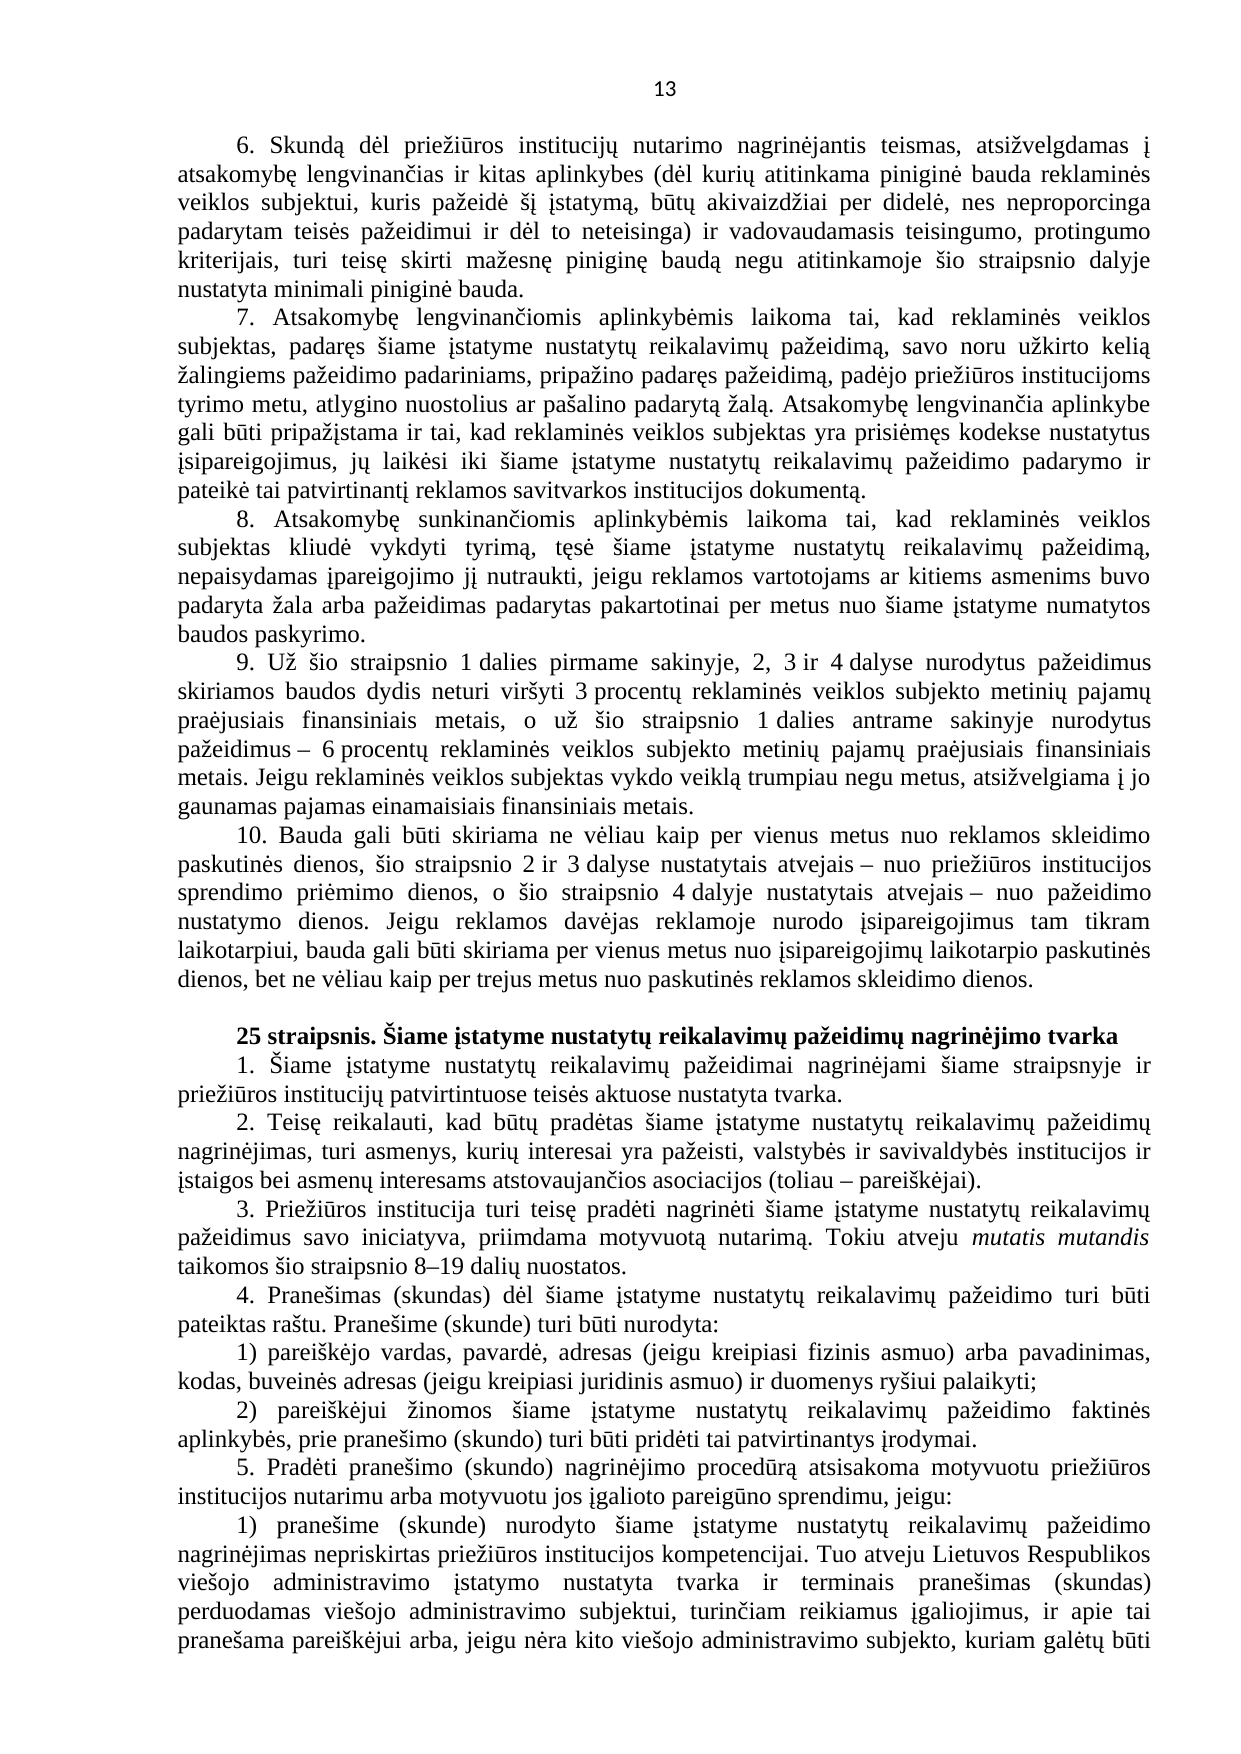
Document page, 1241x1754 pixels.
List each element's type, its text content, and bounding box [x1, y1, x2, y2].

text 5. Pradėti pranešimo (skundo) nagrinėjimo procedūrą atsisakoma motyvuotu priežiūros institucijos nutarimu arba motyvuotu jos įgalioto pareigūno sprendimu, jeigu: [177, 1452, 1152, 1510]
text 1) pareiškėjo vardas, pavardė, adresas (jeigu kreipiasi fizinis asmuo) arba pavadinimas, kodas, buveinės adresas (jeigu kreipiasi juridinis asmuo) ir duomenys ryšiui palaikyti; [177, 1337, 1152, 1395]
text 1) pranešime (skunde) nurodyto šiame įstatyme nustatytų reikalavimų pažeidimo nagrinėjimas nepriskirtas priežiūros institucijos kompetencijai. Tuo atveju Lietuvos Respublikos viešojo administravimo įstatymo nustatyta tvarka ir terminais pranešimas (skundas) perduodamas viešojo administravimo subjektui, turinčiam reikiamus įgaliojimus, ir apie tai pranešama pareiškėjui arba, jeigu nėra kito viešojo administravimo subjekto, kuriam galėtų būti [177, 1510, 1152, 1654]
text 3. Priežiūros institucija turi teisę pradėti nagrinėti šiame įstatyme nustatytų reikalavimų pažeidimus savo iniciatyva, priimdama motyvuotą nutarimą. Tokiu atveju mutatis mutandis taikomos šio straipsnio 8–19 dalių nuostatos. [177, 1194, 1152, 1280]
text 1. Šiame įstatyme nustatytų reikalavimų pažeidimai nagrinėjami šiame straipsnyje ir priežiūros institucijų patvirtintuose teisės aktuose nustatyta tvarka. [177, 1050, 1152, 1107]
text 4. Pranešimas (skundas) dėl šiame įstatyme nustatytų reikalavimų pažeidimo turi būti pateiktas raštu. Pranešime (skunde) turi būti nurodyta: [177, 1280, 1152, 1337]
text 7. Atsakomybę lengvinančiomis aplinkybėmis laikoma tai, kad reklaminės veiklos subjektas, padaręs šiame įstatyme nustatytų reikalavimų pažeidimą, savo noru užkirto kelią žalingiems pažeidimo padariniams, pripažino padaręs pažeidimą, padėjo priežiūros institucijoms tyrimo metu, atlygino nuostolius ar pašalino padarytą žalą. Atsakomybę lengvinančia aplinkybe gali būti pripažįstama ir tai, kad reklaminės veiklos subjektas yra prisiėmęs kodekse nustatytus įsipareigojimus, jų laikėsi iki šiame įstatyme nustatytų reikalavimų pažeidimo padarymo ir pateikė tai patvirtinantį reklamos savitvarkos institucijos dokumentą. [177, 302, 1152, 504]
text 6. Skundą dėl priežiūros institucijų nutarimo nagrinėjantis teismas, atsižvelgdamas į atsakomybę lengvinančias ir kitas aplinkybes (dėl kurių atitinkama piniginė bauda reklaminės veiklos subjektui, kuris pažeidė šį įstatymą, būtų akivaizdžiai per didelė, nes neproporcinga padarytam teisės pažeidimui ir dėl to neteisinga) ir vadovaudamasis teisingumo, protingumo kriterijais, turi teisę skirti mažesnę piniginę baudą negu atitinkamoje šio straipsnio dalyje nustatyta minimali piniginė bauda. [177, 130, 1152, 302]
text 9. Už šio straipsnio 1 dalies pirmame sakinyje, 2, 3 ir 4 dalyse nurodytus pažeidimus skiriamos baudos dydis neturi viršyti 3 procentų reklaminės veiklos subjekto metinių pajamų praėjusiais finansiniais metais, o už šio straipsnio 1 dalies antrame sakinyje nurodytus pažeidimus – 6 procentų reklaminės veiklos subjekto metinių pajamų praėjusiais finansiniais metais. Jeigu reklaminės veiklos subjektas vykdo veiklą trumpiau negu metus, atsižvelgiama į jo gaunamas pajamas einamaisiais finansiniais metais. [177, 647, 1152, 820]
text 2) pareiškėjui žinomos šiame įstatyme nustatytų reikalavimų pažeidimo faktinės aplinkybės, prie pranešimo (skundo) turi būti pridėti tai patvirtinantys įrodymai. [177, 1395, 1152, 1452]
text 8. Atsakomybę sunkinančiomis aplinkybėmis laikoma tai, kad reklaminės veiklos subjektas kliudė vykdyti tyrimą, tęsė šiame įstatyme nustatytų reikalavimų pažeidimą, nepaisydamas įpareigojimo jį nutraukti, jeigu reklamos vartotojams ar kitiems asmenims buvo padaryta žala arba pažeidimas padarytas pakartotinai per metus nuo šiame įstatyme numatytos baudos paskyrimo. [177, 504, 1152, 647]
text 25 straipsnis. Šiame įstatyme nustatytų reikalavimų pažeidimų nagrinėjimo tvarka [177, 1021, 1152, 1050]
text 2. Teisę reikalauti, kad būtų pradėtas šiame įstatyme nustatytų reikalavimų pažeidimų nagrinėjimas, turi asmenys, kurių interesai yra pažeisti, valstybės ir savivaldybės institucijos ir įstaigos bei asmenų interesams atstovaujančios asociacijos (toliau – pareiškėjai). [177, 1107, 1152, 1194]
text 10. Bauda gali būti skiriama ne vėliau kaip per vienus metus nuo reklamos skleidimo paskutinės dienos, šio straipsnio 2 ir 3 dalyse nustatytais atvejais – nuo priežiūros institucijos sprendimo priėmimo dienos, o šio straipsnio 4 dalyje nustatytais atvejais – nuo pažeidimo nustatymo dienos. Jeigu reklamos davėjas reklamoje nurodo įsipareigojimus tam tikram laikotarpiui, bauda gali būti skiriama per vienus metus nuo įsipareigojimų laikotarpio paskutinės dienos, bet ne vėliau kaip per trejus metus nuo paskutinės reklamos skleidimo dienos. [177, 820, 1152, 992]
